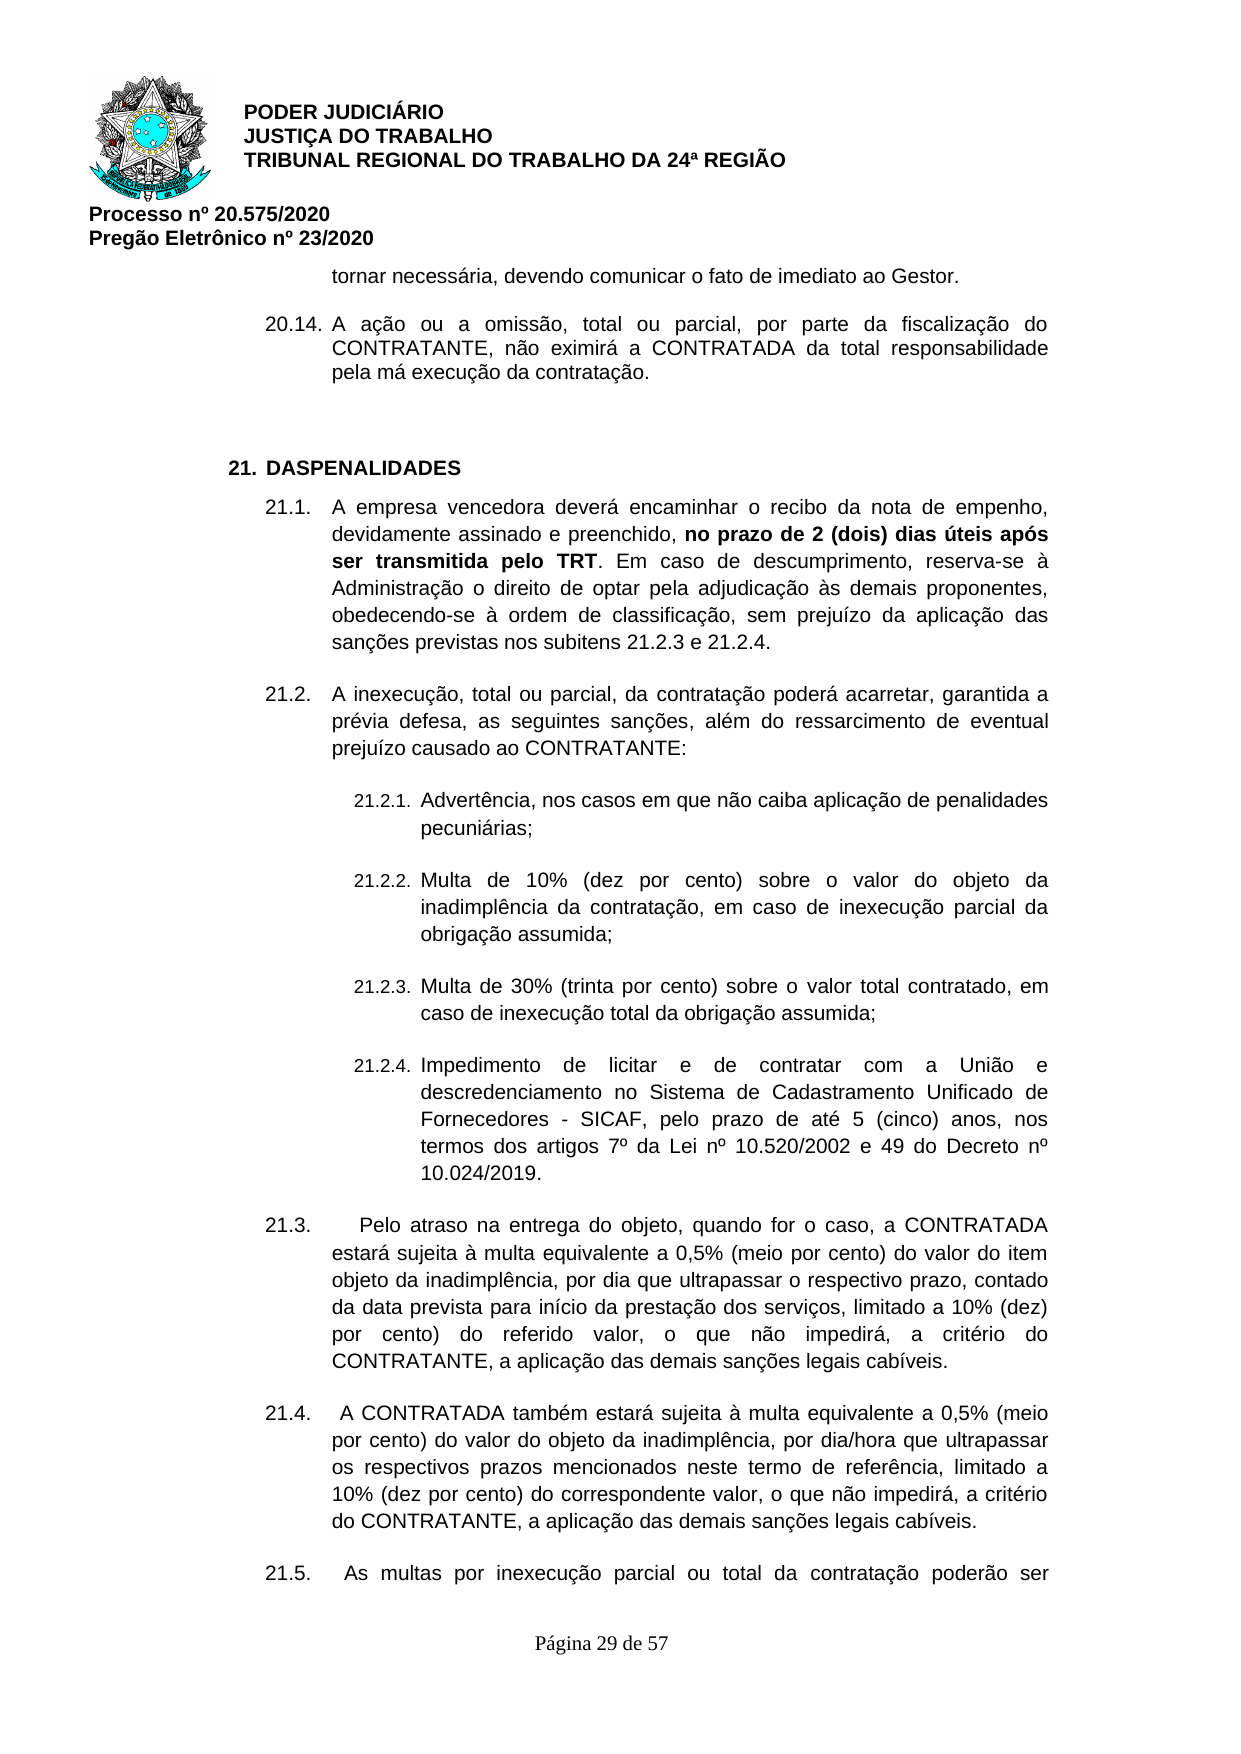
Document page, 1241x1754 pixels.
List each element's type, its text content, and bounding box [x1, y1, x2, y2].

subtitle A empresa vencedora deverá encaminhar o recibo da nota de empenho, devidamente assinado e preenchido, no prazo de 2 (dois) dias úteis após ser transmitida pelo TRT. Em caso de descumprimento, reserva-se à Administração o direito de optar pela adjudicação às demais proponentes, obedecendo-se à ordem de classificação, sem prejuízo da aplicação das sanções previstas nos subitens 21.2.3 e 21.2.4. [265, 492, 1049, 655]
list Multa de 30% (trinta por cento) sobre o valor total contratado, em caso de inexecução total da obrigação assumida; [354, 972, 1049, 1026]
list Multa de 10% (dez por cento) sobre o valor do objeto da inadimplência da contratação, em caso de inexecução parcial da obrigação assumida; [354, 865, 1049, 947]
list A ação ou a omissão, total ou parcial, por parte da fiscalização do CONTRATANTE, não eximirá a CONTRATADA da total responsabilidade pela má execução da contratação. [265, 312, 1049, 384]
list A CONTRATADA também estará sujeita à multa equivalente a 0,5% (meio por cento) do valor do objeto da inadimplência, por dia/hora que ultrapassar os respectivos prazos mencionados neste termo de referência, limitado a 10% (dez por cento) do correspondente valor, o que não impedirá, a critério do CONTRATANTE, a aplicação das demais sanções legais cabíveis. [265, 1399, 1049, 1534]
list Advertência, nos casos em que não caiba aplicação de penalidades pecuniárias; [354, 786, 1049, 840]
list As multas por inexecução parcial ou total da contratação poderão ser [265, 1559, 1049, 1586]
subtitle DASPENALIDADES [228, 456, 1152, 480]
list Pelo atraso na entrega do objeto, quando for o caso, a CONTRATADA estará sujeita à multa equivalente a 0,5% (meio por cento) do valor do item objeto da inadimplência, por dia que ultrapassar o respectivo prazo, contado da data prevista para início da prestação dos serviços, limitado a 10% (dez) por cento) do referido valor, o que não impedirá, a critério do CONTRATANTE, a aplicação das demais sanções legais cabíveis. [265, 1211, 1049, 1374]
list Impedimento de licitar e de contratar com a União e descredenciamento no Sistema de Cadastramento Unificado de Fornecedores - SICAF, pelo prazo de até 5 (cinco) anos, nos termos dos artigos 7º da Lei nº 10.520/2002 e 49 do Decreto nº 10.024/2019. [354, 1051, 1049, 1186]
picture [88, 75, 213, 202]
list A inexecução, total ou parcial, da contratação poderá acarretar, garantida a prévia defesa, as seguintes sanções, além do ressarcimento de eventual prejuízo causado ao CONTRATANTE: [265, 680, 1049, 761]
list tornar necessária, devendo comunicar o fato de imediato ao Gestor. [265, 264, 1049, 288]
